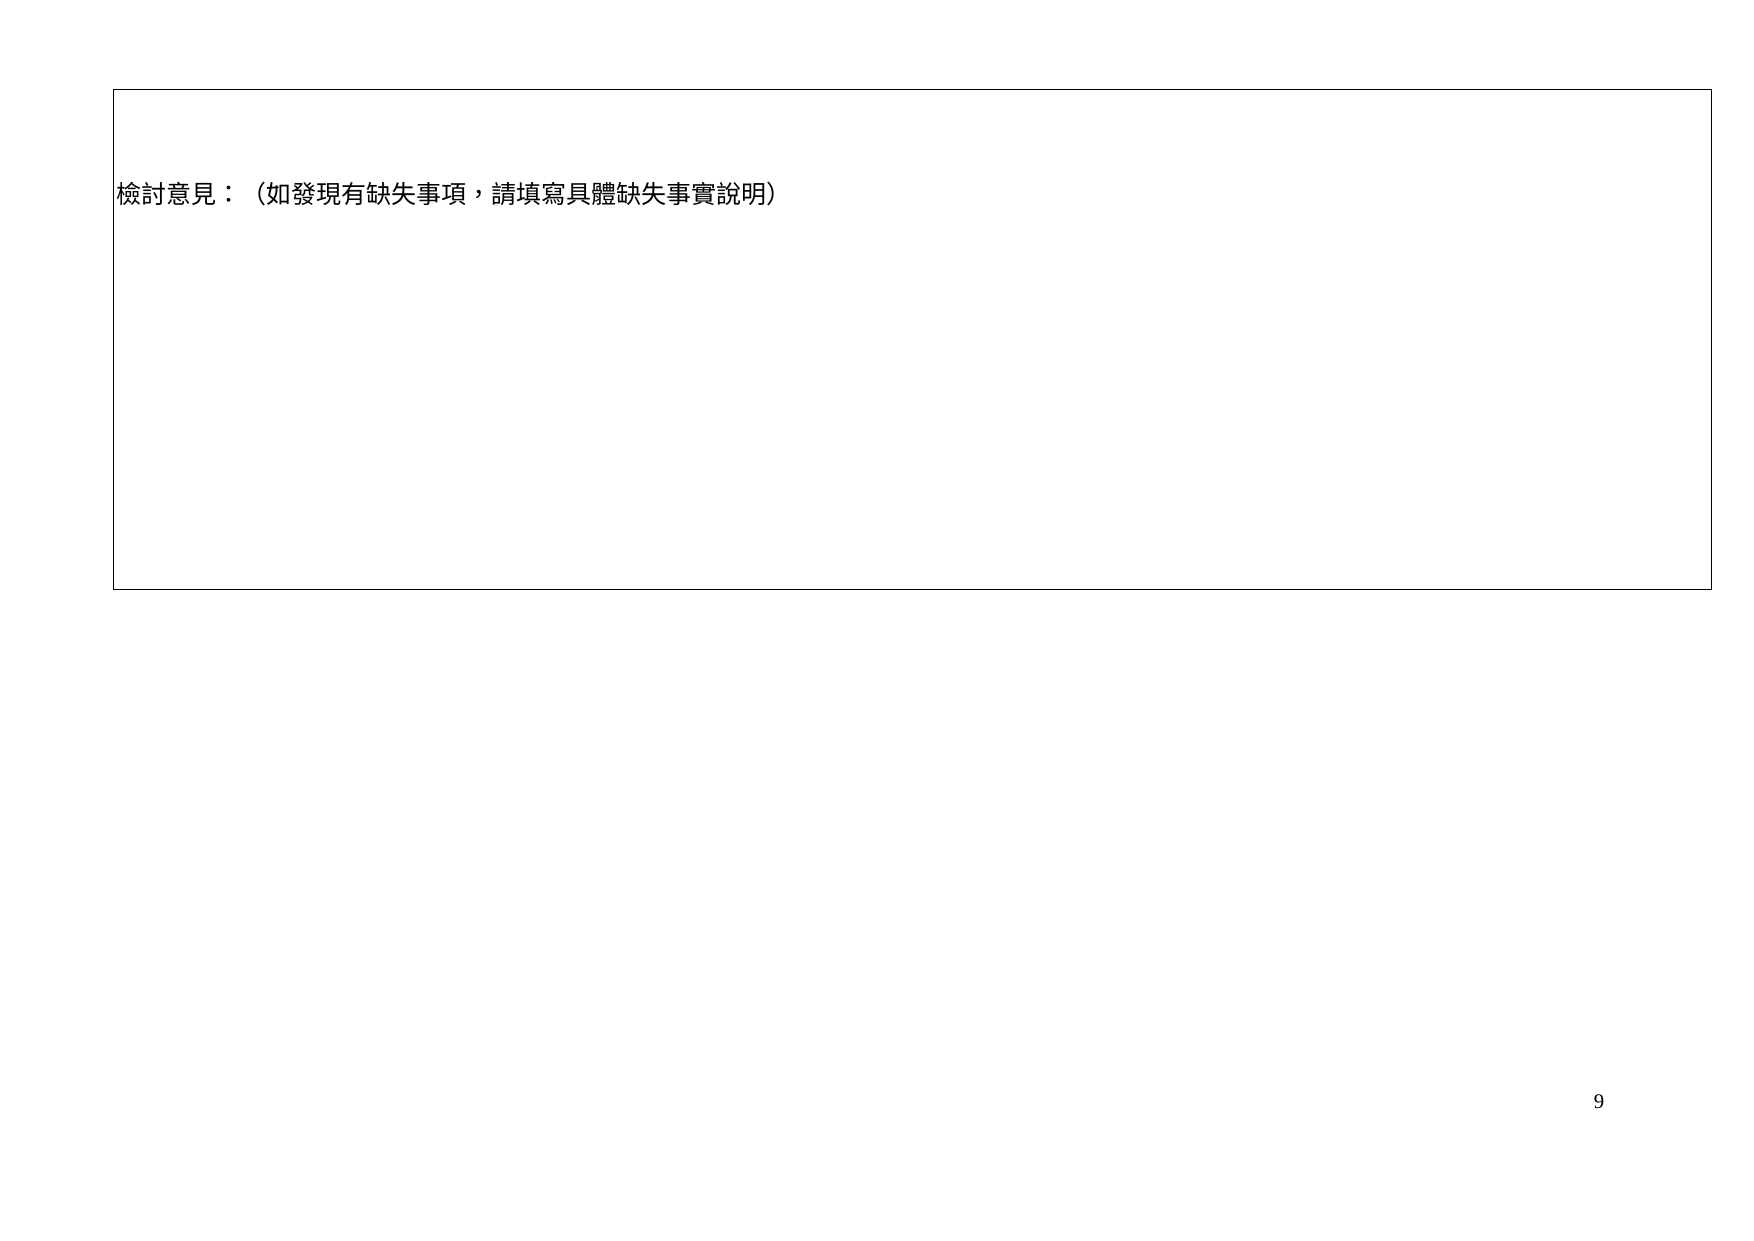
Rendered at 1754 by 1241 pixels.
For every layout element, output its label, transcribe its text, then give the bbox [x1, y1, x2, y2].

table_cell 檢討意見：（如發現有缺失事項，請填寫具體缺失事實說明） [114, 90, 1711, 589]
